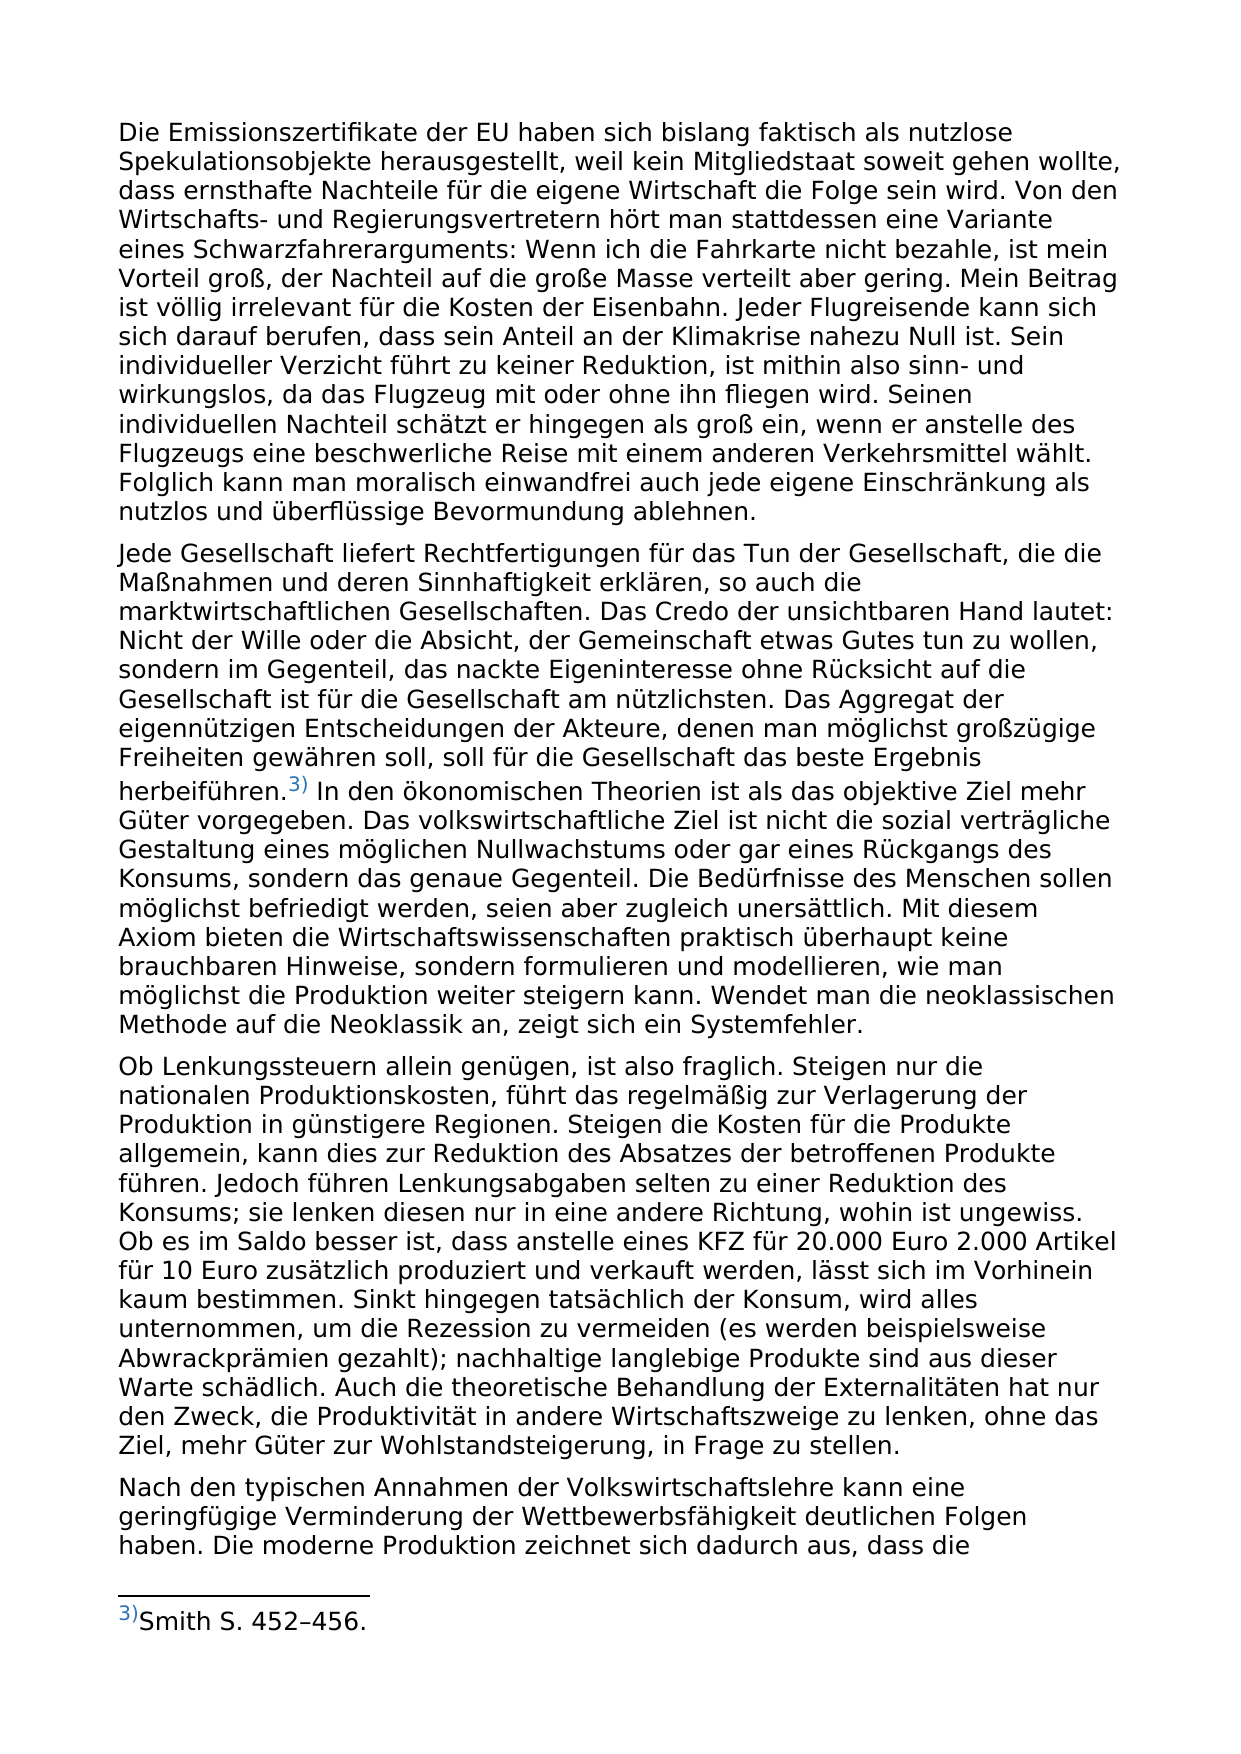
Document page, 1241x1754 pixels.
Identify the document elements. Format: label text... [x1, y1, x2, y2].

text Ob Lenkungssteuern allein genügen, ist also fraglich. Steigen nur die nationalen Produktionskosten, führt das regelmäßig zur Verlagerung der Produktion in günstigere Regionen. Steigen die Kosten für die Produkte allgemein, kann dies zur Reduktion des Absatzes der betroffenen Produkte führen. Jedoch führen Lenkungsabgaben selten zu einer Reduktion des Konsums; sie lenken diesen nur in eine andere Richtung, wohin ist ungewiss. Ob es im Saldo besser ist, dass anstelle eines KFZ für 20.000 Euro 2.000 Artikel für 10 Euro zusätzlich produziert und verkauft werden, lässt sich im Vorhinein kaum bestimmen. Sinkt hingegen tatsächlich der Konsum, wird alles unternommen, um die Rezession zu vermeiden (es werden beispielsweise Abwrackprämien gezahlt); nachhaltige langlebige Produkte sind aus dieser Warte schädlich. Auch die theoretische Behandlung der Externalitäten hat nur den Zweck, die Produktivität in andere Wirtschaftszweige zu lenken, ohne das Ziel, mehr Güter zur Wohlstandsteigerung, in Frage zu stellen. [118, 1052, 1122, 1461]
text Nach den typischen Annahmen der Volkswirtschaftslehre kann eine geringfügige Verminderung der Wettbewerbsfähigkeit deutlichen Folgen haben. Die moderne Produktion zeichnet sich dadurch aus, dass die [118, 1473, 1122, 1561]
text Jede Gesellschaft liefert Rechtfertigungen für das Tun der Gesellschaft, die die Maßnahmen und deren Sinnhaftigkeit erklären, so auch die marktwirtschaftlichen Gesellschaften. Das Credo der unsichtbaren Hand lautet: Nicht der Wille oder die Absicht, der Gemeinschaft etwas Gutes tun zu wollen, sondern im Gegenteil, das nackte Eigeninteresse ohne Rücksicht auf die Gesellschaft ist für die Gesellschaft am nützlichsten. Das Aggregat der eigennützigen Entscheidungen der Akteure, denen man möglichst großzügige Freiheiten gewähren soll, soll für die Gesellschaft das beste Ergebnis herbeiführen. In den ökonomischen Theorien ist als das objektive Ziel mehr Güter vorgegeben. Das volkswirtschaftliche Ziel ist nicht die sozial verträgliche Gestaltung eines möglichen Nullwachstums oder gar eines Rückgangs des Konsums, sondern das genaue Gegenteil. Die Bedürfnisse des Menschen sollen möglichst befriedigt werden, seien aber zugleich unersättlich. Mit diesem Axiom bieten die Wirtschaftswissenschaften praktisch überhaupt keine brauchbaren Hinweise, sondern formulieren und modellieren, wie man möglichst die Produktion weiter steigern kann. Wendet man die neoklassischen Methode auf die Neoklassik an, zeigt sich ein Systemfehler. [118, 539, 1122, 1040]
text Die Emissionszertifikate der EU haben sich bislang faktisch als nutzlose Spekulationsobjekte herausgestellt, weil kein Mitgliedstaat soweit gehen wollte, dass ernsthafte Nachteile für die eigene Wirtschaft die Folge sein wird. Von den Wirtschafts- und Regierungsvertretern hört man stattdessen eine Variante eines Schwarzfahrerarguments: Wenn ich die Fahrkarte nicht bezahle, ist mein Vorteil groß, der Nachteil auf die große Masse verteilt aber gering. Mein Beitrag ist völlig irrelevant für die Kosten der Eisenbahn. Jeder Flugreisende kann sich sich darauf berufen, dass sein Anteil an der Klimakrise nahezu Null ist. Sein individueller Verzicht führt zu keiner Reduktion, ist mithin also sinn- und wirkungslos, da das Flugzeug mit oder ohne ihn fliegen wird. Seinen individuellen Nachteil schätzt er hingegen als groß ein, wenn er anstelle des Flugzeugs eine beschwerliche Reise mit einem anderen Verkehrsmittel wählt. Folglich kann man moralisch einwandfrei auch jede eigene Einschränkung als nutzlos und überflüssige Bevormundung ablehnen. [118, 118, 1122, 526]
text Smith S. 452–456. [118, 1602, 1122, 1636]
